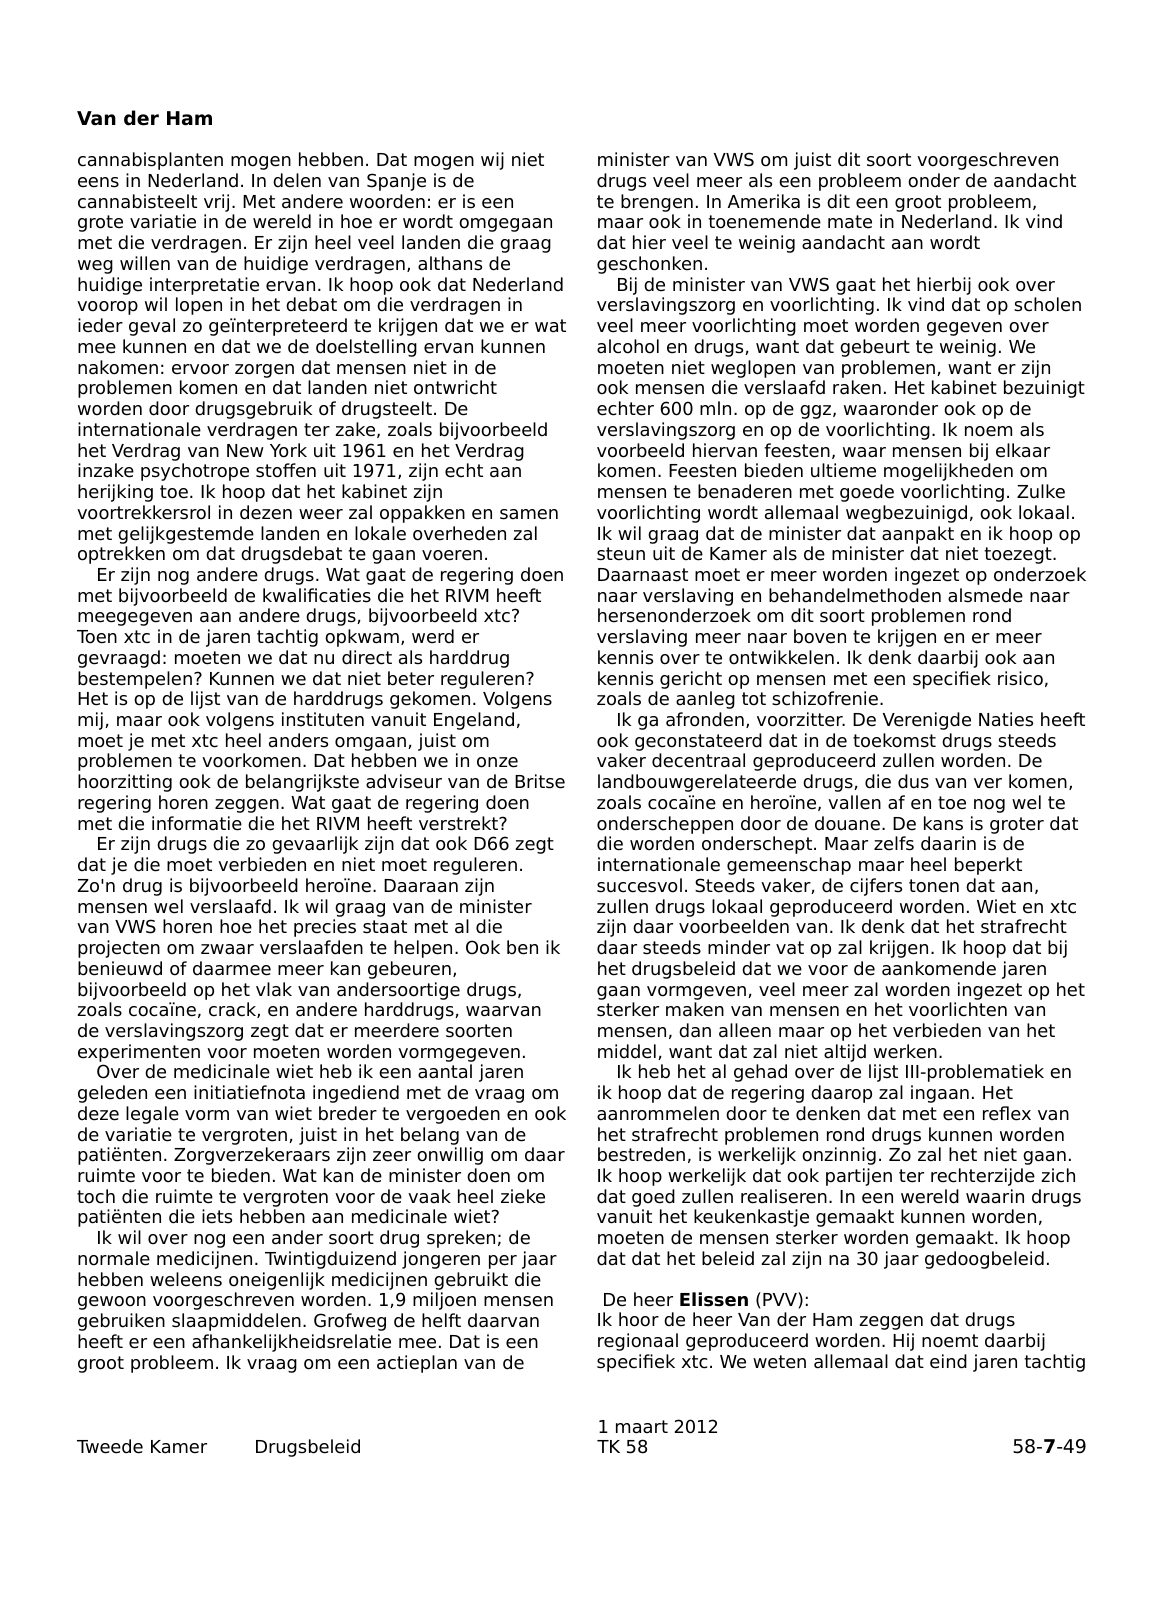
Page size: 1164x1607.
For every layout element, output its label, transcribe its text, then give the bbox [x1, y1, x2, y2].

text minister van VWS om juist dit soort voorgeschreven drugs veel meer als een probleem onder de aandacht te brengen. In Amerika is dit een groot probleem, maar ook in toenemende mate in Nederland. Ik vind dat hier veel te weinig aandacht aan wordt geschonken. [596, 150, 1087, 274]
text De heer Elissen (PVV): [596, 1289, 1087, 1310]
text Bij de minister van VWS gaat het hierbij ook over verslavingszorg en voorlichting. Ik vind dat op scholen veel meer voorlichting moet worden gegeven over alcohol en drugs, want dat gebeurt te weinig. We moeten niet weglopen van problemen, want er zijn ook mensen die verslaafd raken. Het kabinet bezuinigt echter 600 mln. op de ggz, waaronder ook op de verslavingszorg en op de voorlichting. Ik noem als voorbeeld hiervan feesten, waar mensen bij elkaar komen. Feesten bieden ultieme mogelijkheden om mensen te benaderen met goede voorlichting. Zulke voorlichting wordt allemaal wegbezuinigd, ook lokaal. Ik wil graag dat de minister dat aanpakt en ik hoop op steun uit de Kamer als de minister dat niet toezegt. Daarnaast moet er meer worden ingezet op onderzoek naar verslaving en behandelmethoden alsmede naar hersenonderzoek om dit soort problemen rond verslaving meer naar boven te krijgen en er meer kennis over te ontwikkelen. Ik denk daarbij ook aan kennis gericht op mensen met een specifiek risico, zoals de aanleg tot schizofrenie. [596, 274, 1087, 710]
text Ik heb het al gehad over de lijst III-problematiek en ik hoop dat de regering daarop zal ingaan. Het aanrommelen door te denken dat met een reflex van het strafrecht problemen rond drugs kunnen worden bestreden, is werkelijk onzinnig. Zo zal het niet gaan. Ik hoop werkelijk dat ook partijen ter rechterzijde zich dat goed zullen realiseren. In een wereld waarin drugs vanuit het keukenkastje gemaakt kunnen worden, moeten de mensen sterker worden gemaakt. Ik hoop dat dat het beleid zal zijn na 30 jaar gedoogbeleid. [596, 1062, 1087, 1269]
text Ik wil over nog een ander soort drug spreken; de normale medicijnen. Twintigduizend jongeren per jaar hebben weleens oneigenlijk medicijnen gebruikt die gewoon voorgeschreven worden. 1,9 miljoen mensen gebruiken slaapmiddelen. Grofweg de helft daarvan heeft er een afhankelijkheidsrelatie mee. Dat is een groot probleem. Ik vraag om een actieplan van de [77, 1228, 567, 1373]
text cannabisplanten mogen hebben. Dat mogen wij niet eens in Nederland. In delen van Spanje is de cannabisteelt vrij. Met andere woorden: er is een grote variatie in de wereld in hoe er wordt omgegaan met die verdragen. Er zijn heel veel landen die graag weg willen van de huidige verdragen, althans de huidige interpretatie ervan. Ik hoop ook dat Nederland voorop wil lopen in het debat om die verdragen in ieder geval zo geïnterpreteerd te krijgen dat we er wat mee kunnen en dat we de doelstelling ervan kunnen nakomen: ervoor zorgen dat mensen niet in de problemen komen en dat landen niet ontwricht worden door drugsgebruik of drugsteelt. De internationale verdragen ter zake, zoals bijvoorbeeld het Verdrag van New York uit 1961 en het Verdrag inzake psychotrope stoffen uit 1971, zijn echt aan herijking toe. Ik hoop dat het kabinet zijn voortrekkersrol in dezen weer zal oppakken en samen met gelijkgestemde landen en lokale overheden zal optrekken om dat drugsdebat te gaan voeren. [77, 150, 567, 565]
text Over de medicinale wiet heb ik een aantal jaren geleden een initiatiefnota ingediend met de vraag om deze legale vorm van wiet breder te vergoeden en ook de variatie te vergroten, juist in het belang van de patiënten. Zorgverzekeraars zijn zeer onwillig om daar ruimte voor te bieden. Wat kan de minister doen om toch die ruimte te vergroten voor de vaak heel zieke patiënten die iets hebben aan medicinale wiet? [77, 1062, 567, 1228]
text Ik ga afronden, voorzitter. De Verenigde Naties heeft ook geconstateerd dat in de toekomst drugs steeds vaker decentraal geproduceerd zullen worden. De landbouwgerelateerde drugs, die dus van ver komen, zoals cocaïne en heroïne, vallen af en toe nog wel te onderscheppen door de douane. De kans is groter dat die worden onderschept. Maar zelfs daarin is de internationale gemeenschap maar heel beperkt succesvol. Steeds vaker, de cijfers tonen dat aan, zullen drugs lokaal geproduceerd worden. Wiet en xtc zijn daar voorbeelden van. Ik denk dat het strafrecht daar steeds minder vat op zal krijgen. Ik hoop dat bij het drugsbeleid dat we voor de aankomende jaren gaan vormgeven, veel meer zal worden ingezet op het sterker maken van mensen en het voorlichten van mensen, dan alleen maar op het verbieden van het middel, want dat zal niet altijd werken. [596, 710, 1087, 1062]
text Er zijn nog andere drugs. Wat gaat de regering doen met bijvoorbeeld de kwalificaties die het RIVM heeft meegegeven aan andere drugs, bijvoorbeeld xtc? Toen xtc in de jaren tachtig opkwam, werd er gevraagd: moeten we dat nu direct als harddrug bestempelen? Kunnen we dat niet beter reguleren? Het is op de lijst van de harddrugs gekomen. Volgens mij, maar ook volgens instituten vanuit Engeland, moet je met xtc heel anders omgaan, juist om problemen te voorkomen. Dat hebben we in onze hoorzitting ook de belangrijkste adviseur van de Britse regering horen zeggen. Wat gaat de regering doen met die informatie die het RIVM heeft verstrekt? [77, 565, 567, 834]
text Ik hoor de heer Van der Ham zeggen dat drugs regionaal geproduceerd worden. Hij noemt daarbij specifiek xtc. We weten allemaal dat eind jaren tachtig [596, 1310, 1087, 1372]
text Er zijn drugs die zo gevaarlijk zijn dat ook D66 zegt dat je die moet verbieden en niet moet reguleren. Zo'n drug is bijvoorbeeld heroïne. Daaraan zijn mensen wel verslaafd. Ik wil graag van de minister van VWS horen hoe het precies staat met al die projecten om zwaar verslaafden te helpen. Ook ben ik benieuwd of daarmee meer kan gebeuren, bijvoorbeeld op het vlak van andersoortige drugs, zoals cocaïne, crack, en andere harddrugs, waarvan de verslavingszorg zegt dat er meerdere soorten experimenten voor moeten worden vormgegeven. [77, 834, 567, 1062]
